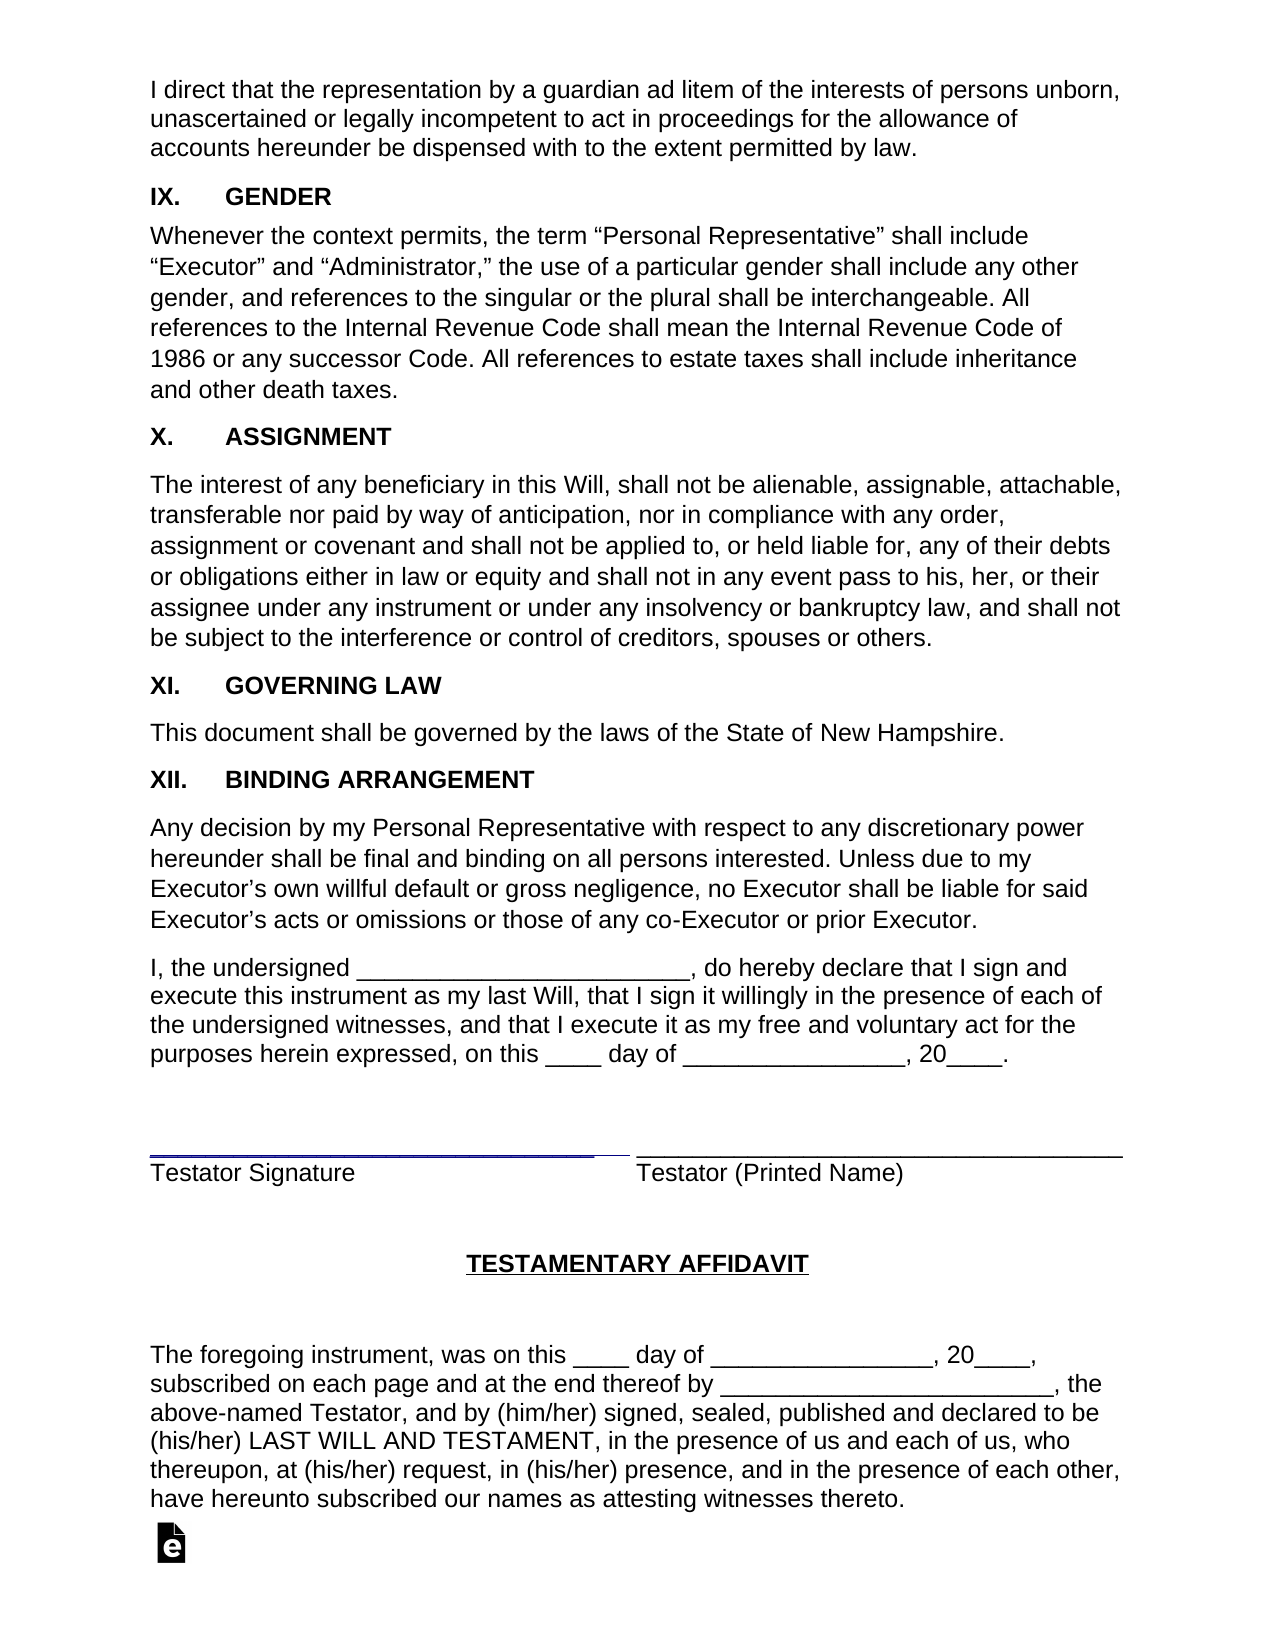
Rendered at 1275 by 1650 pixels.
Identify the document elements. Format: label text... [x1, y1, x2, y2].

text The interest of any beneficiary in this Will, shall not be alienable, assignable, attachable, transferable nor paid by way of anticipation, nor in compliance with any order, assignment or covenant and shall not be applied to, or held liable for, any of their debts or obligations either in law or equity and shall not in any event pass to his, her, or their assignee under any instrument or under any insolvency or bankruptcy law, and shall not be subject to the interference or control of creditors, spouses or others. [150, 470, 1125, 652]
text This document shall be governed by the laws of the State of New Hampshire. [150, 718, 1125, 747]
text Whenever the context permits, the term “Personal Representative” shall include “Executor” and “Administrator,” the use of a particular gender shall include any other gender, and references to the singular or the plural shall be interchangeable. All references to the Internal Revenue Code shall mean the Internal Revenue Code of 1986 or any successor Code. All references to estate taxes shall include inheritance and other death taxes. [150, 221, 1125, 404]
text ________________________________ ___________________________________ Testator Signature Testator (Printed Name) [150, 1129, 1125, 1187]
text The foregoing instrument, was on this ____ day of ________________, 20____, subscribed on each page and at the end thereof by ________________________, the above-named Testator, and by (him/her) signed, sealed, published and declared to be (his/her) LAST WILL AND TESTAMENT, in the presence of us and each of us, who thereupon, at (his/her) request, in (his/her) presence, and in the presence of each other, have hereunto subscribed our names as attesting witnesses thereto. [150, 1340, 1125, 1512]
text TESTAMENTARY AFFIDAVIT [150, 1249, 1125, 1278]
list ASSIGNMENT [150, 422, 1125, 451]
text I direct that the representation by a guardian ad litem of the interests of persons unborn, unascertained or legally incompetent to act in proceedings for the allowance of accounts hereunder be dispensed with to the extent permitted by law. [150, 75, 1125, 161]
text I, the undersigned ________________________, do hereby declare that I sign and execute this instrument as my last Will, that I sign it willingly in the presence of each of the undersigned witnesses, and that I execute it as my free and voluntary act for the purposes herein expressed, on this ____ day of ________________, 20____. [150, 952, 1125, 1067]
list GENDER [150, 182, 1125, 211]
list GOVERNING LAW [150, 671, 1125, 699]
list BINDING ARRANGEMENT [150, 766, 1125, 794]
text Any decision by my Personal Representative with respect to any discretionary power hereunder shall be final and binding on all persons interested. Unless due to my Executor’s own willful default or gross negligence, no Executor shall be liable for said Executor’s acts or omissions or those of any co‑Executor or prior Executor. [150, 813, 1125, 934]
